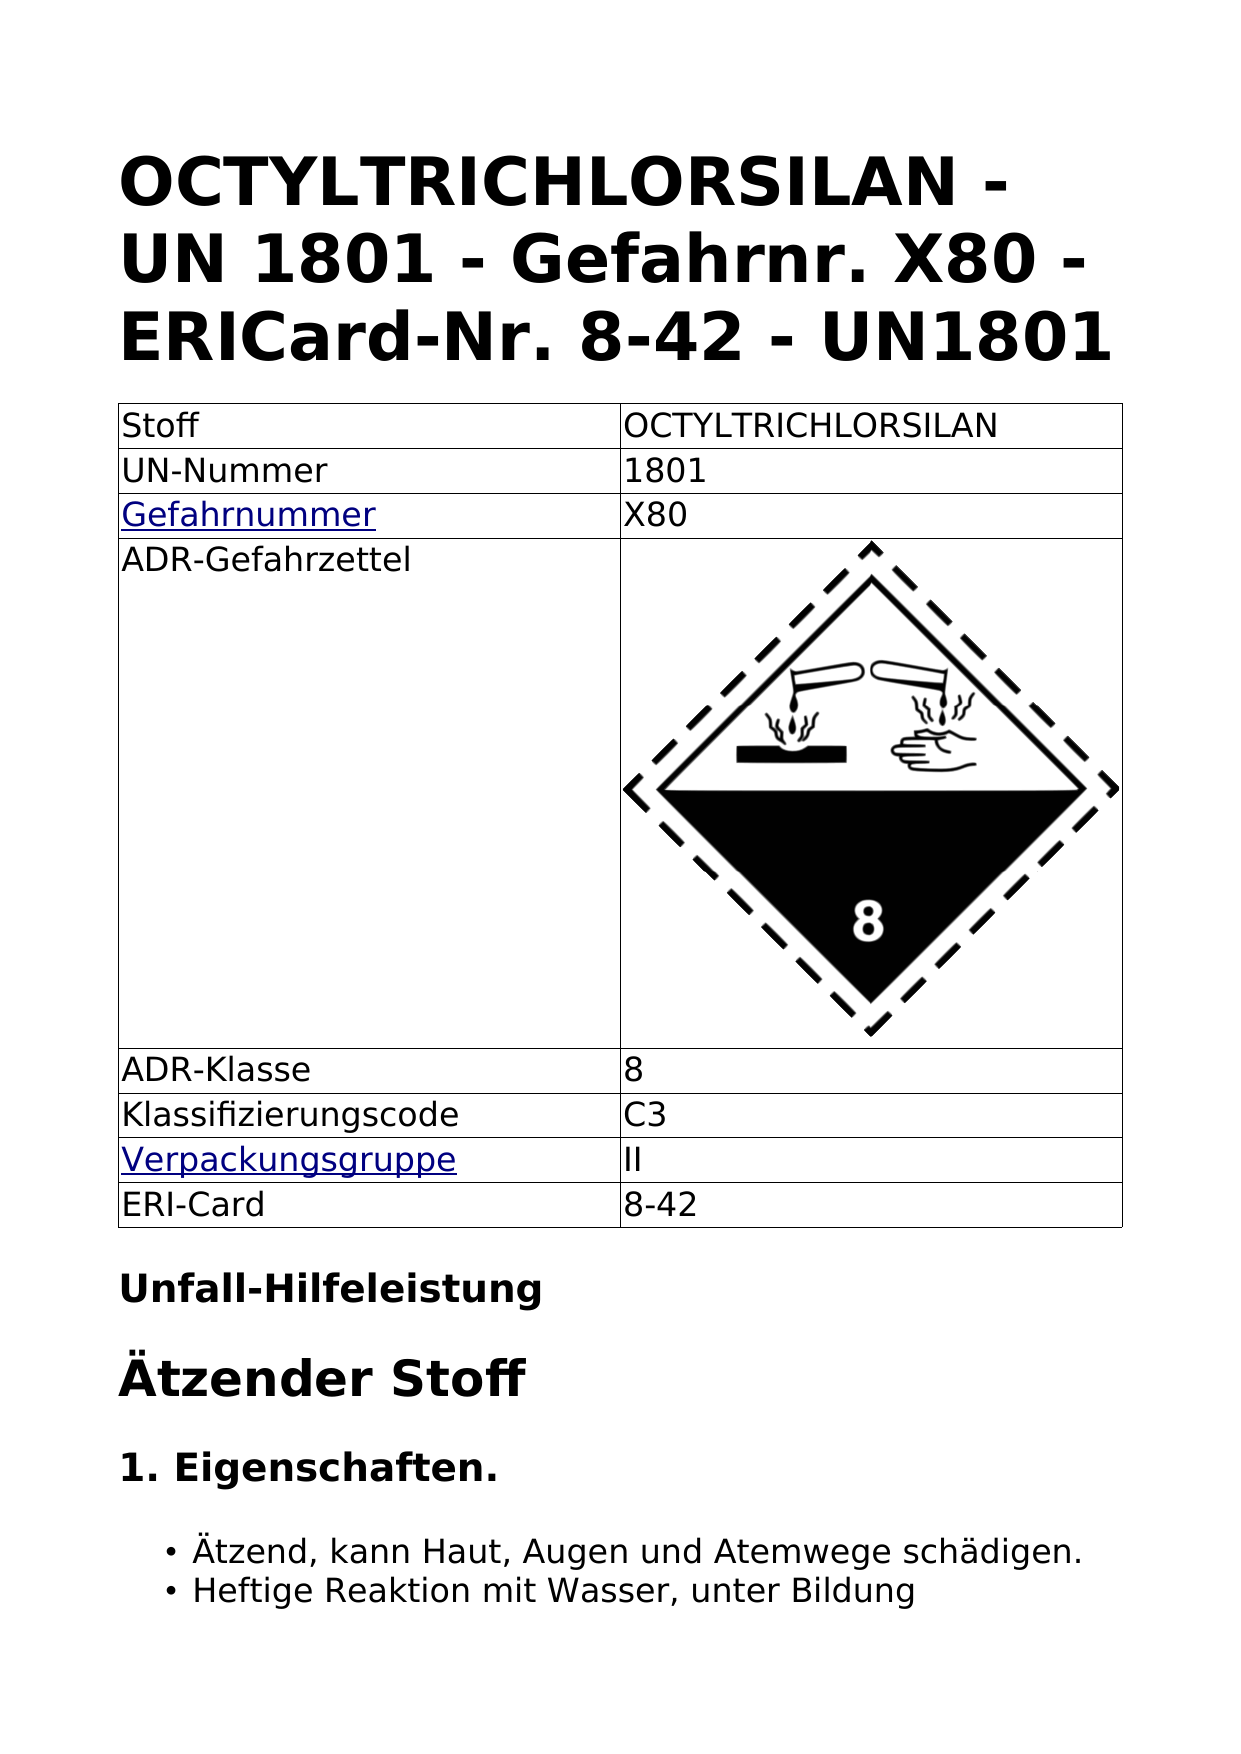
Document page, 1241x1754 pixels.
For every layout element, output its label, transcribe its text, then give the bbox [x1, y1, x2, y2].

subtitle 1. Eigenschaften. [118, 1445, 1122, 1490]
list Ätzend, kann Haut, Augen und Atemwege schädigen. [177, 1532, 1122, 1571]
table_cell Klassifizierungscode [119, 1094, 620, 1137]
table_header Stoff [119, 404, 620, 448]
table_cell ADR-Klasse [119, 1049, 620, 1092]
table_cell [621, 539, 1122, 1048]
table_cell Gefahrnummer [119, 494, 620, 538]
table_cell II [621, 1138, 1122, 1182]
table_cell UN-Nummer [119, 449, 620, 493]
subtitle OCTYLTRICHLORSILAN - UN 1801 - Gefahrnr. X80 - ERICard-Nr. 8-42 - UN1801 [118, 143, 1122, 376]
picture [622, 540, 1120, 1037]
subtitle Unfall-Hilfeleistung [118, 1267, 1122, 1312]
table_header OCTYLTRICHLORSILAN [621, 404, 1122, 448]
table_cell ADR-Gefahrzettel [119, 539, 620, 1048]
list Heftige Reaktion mit Wasser, unter Bildung [177, 1571, 1122, 1610]
table_cell C3 [621, 1094, 1122, 1137]
table_cell 8 [621, 1049, 1122, 1092]
subtitle Ätzender Stoff [118, 1349, 1122, 1408]
table_cell 1801 [621, 449, 1122, 493]
table_cell X80 [621, 494, 1122, 538]
table_cell ERI-Card [119, 1183, 620, 1227]
table_cell Verpackungsgruppe [119, 1138, 620, 1182]
table_cell 8-42 [621, 1183, 1122, 1227]
